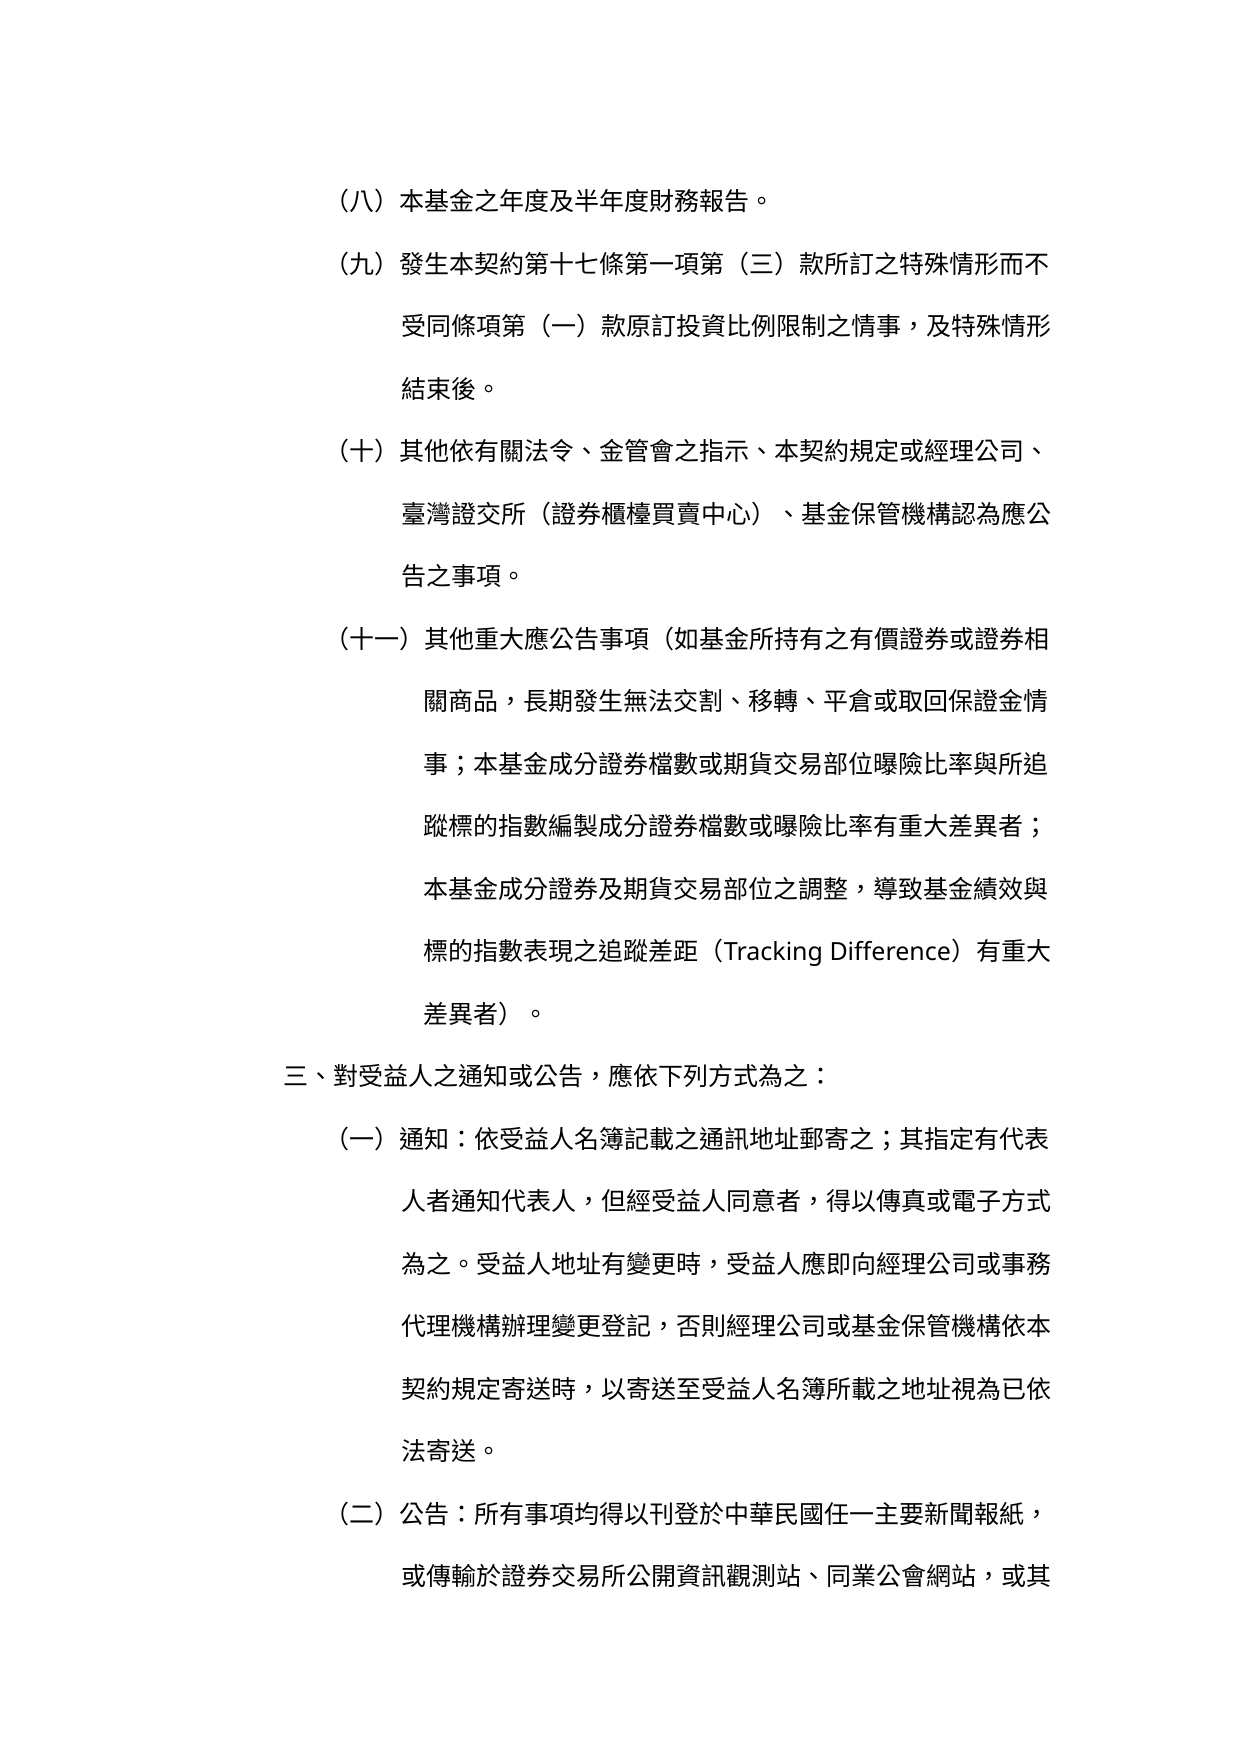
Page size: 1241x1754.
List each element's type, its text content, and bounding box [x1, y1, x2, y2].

text （十一）其他重大應公告事項（如基金所持有之有價證券或證券相關商品，長期發生無法交割、移轉、平倉或取回保證金情事；本基金成分證券檔數或期貨交易部位曝險比率與所追蹤標的指數編製成分證券檔數或曝險比率有重大差異者；本基金成分證券及期貨交易部位之調整，導致基金績效與標的指數表現之追蹤差距（Tracking Difference）有重大差異者）。 [324, 596, 1053, 1033]
text （八）本基金之年度及半年度財務報告。 [324, 158, 1053, 221]
text 三、對受益人之通知或公告，應依下列方式為之： [284, 1033, 1053, 1096]
text （二）公告：所有事項均得以刊登於中華民國任一主要新聞報紙，或傳輸於證券交易所公開資訊觀測站、同業公會網站，或其 [324, 1471, 1053, 1596]
text （一）通知：依受益人名簿記載之通訊地址郵寄之；其指定有代表人者通知代表人，但經受益人同意者，得以傳真或電子方式為之。受益人地址有變更時，受益人應即向經理公司或事務代理機構辦理變更登記，否則經理公司或基金保管機構依本契約規定寄送時，以寄送至受益人名簿所載之地址視為已依法寄送。 [324, 1096, 1053, 1471]
text （十）其他依有關法令、金管會之指示、本契約規定或經理公司、臺灣證交所（證券櫃檯買賣中心）、基金保管機構認為應公告之事項。 [324, 408, 1053, 596]
text （九）發生本契約第十七條第一項第（三）款所訂之特殊情形而不受同條項第（一）款原訂投資比例限制之情事，及特殊情形結束後。 [324, 221, 1053, 408]
